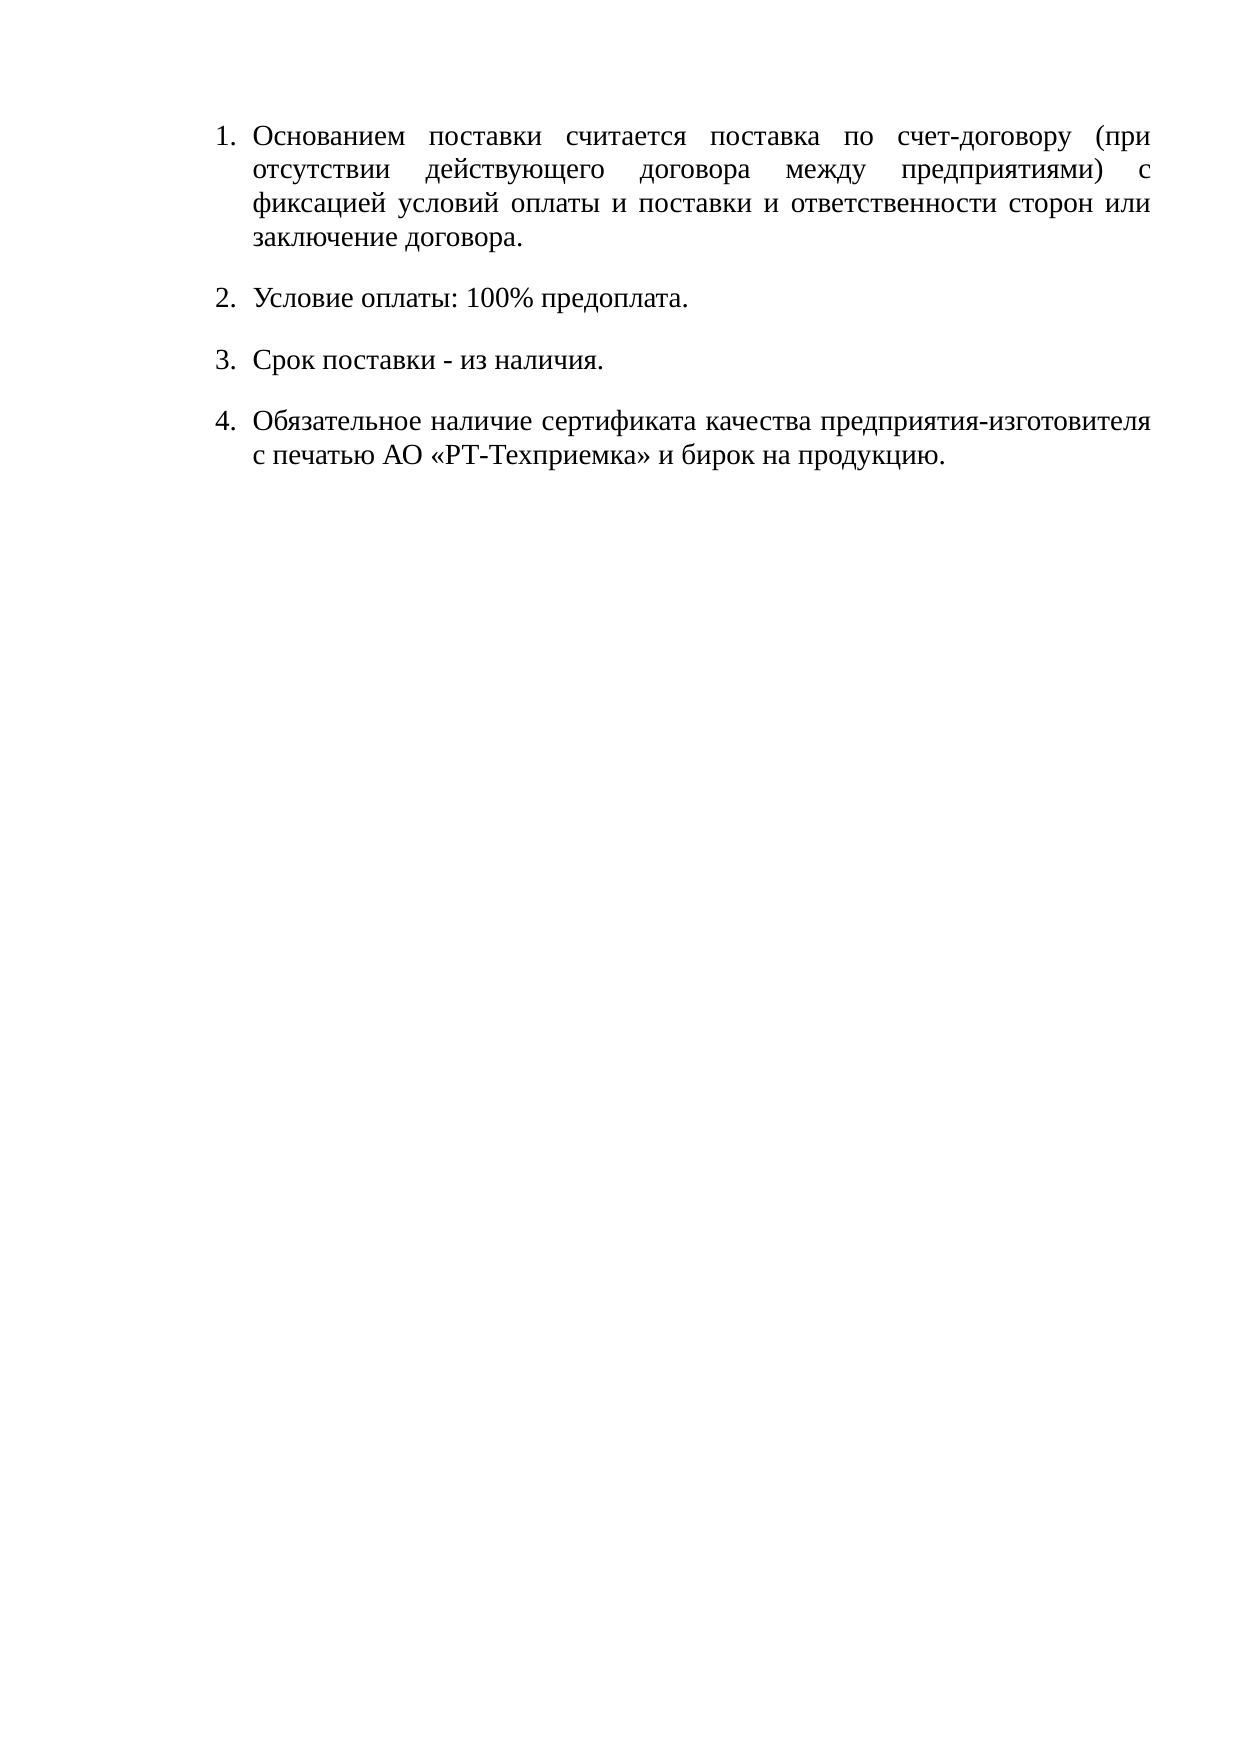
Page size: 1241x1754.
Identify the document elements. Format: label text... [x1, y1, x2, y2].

list Основанием поставки считается поставка по счет-договору (при отсутствии действующего договора между предприятиями) с фиксацией условий оплаты и поставки и ответственности сторон или заключение договора. [215, 118, 1152, 252]
list Обязательное наличие сертификата качества предприятия-изготовителя с печатью АО «РТ-Техприемка» и бирок на продукцию. [215, 403, 1152, 471]
list Условие оплаты: 100% предоплата. [215, 280, 1152, 314]
list Срок поставки - из наличия. [215, 342, 1152, 375]
